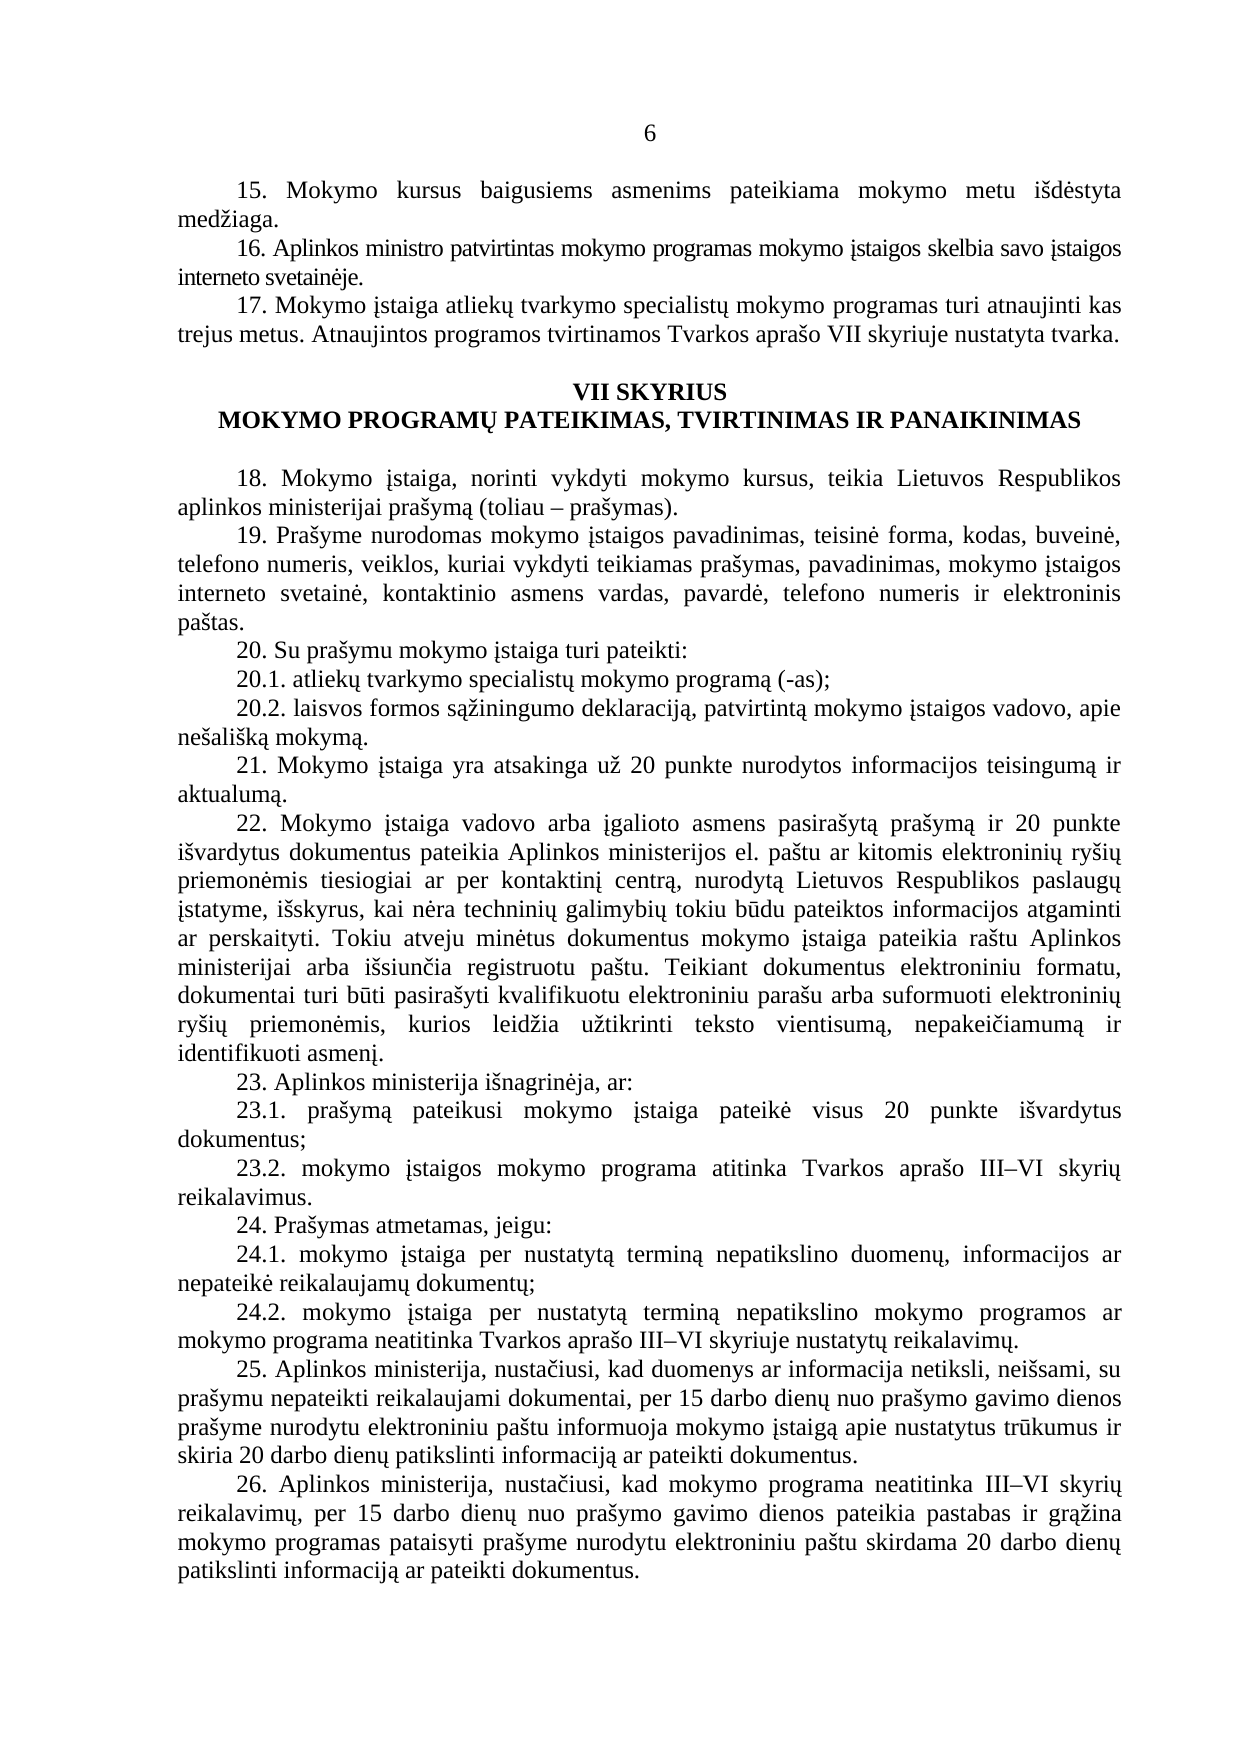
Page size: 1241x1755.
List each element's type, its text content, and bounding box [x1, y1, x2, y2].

text 15. Mokymo kursus baigusiems asmenims pateikiama mokymo metu išdėstyta medžiaga. [177, 176, 1122, 233]
text 23.2. mokymo įstaigos mokymo programa atitinka Tvarkos aprašo III–VI skyrių reikalavimus. [177, 1153, 1122, 1211]
text 22. Mokymo įstaiga vadovo arba įgalioto asmens pasirašytą prašymą ir 20 punkte išvardytus dokumentus pateikia Aplinkos ministerijos el. paštu ar kitomis elektroninių ryšių priemonėmis tiesiogiai ar per kontaktinį centrą, nurodytą Lietuvos Respublikos paslaugų įstatyme, išskyrus, kai nėra techninių galimybių tokiu būdu pateiktos informacijos atgaminti ar perskaityti. Tokiu atveju minėtus dokumentus mokymo įstaiga pateikia raštu Aplinkos ministerijai arba išsiunčia registruotu paštu. Teikiant dokumentus elektroniniu formatu, dokumentai turi būti pasirašyti kvalifikuotu elektroniniu parašu arba suformuoti elektroninių ryšių priemonėmis, kurios leidžia užtikrinti teksto vientisumą, nepakeičiamumą ir identifikuoti asmenį. [177, 808, 1122, 1067]
text 19. Prašyme nurodomas mokymo įstaigos pavadinimas, teisinė forma, kodas, buveinė, telefono numeris, veiklos, kuriai vykdyti teikiamas prašymas, pavadinimas, mokymo įstaigos interneto svetainė, kontaktinio asmens vardas, pavardė, telefono numeris ir elektroninis paštas. [177, 521, 1122, 636]
text 23.1. prašymą pateikusi mokymo įstaiga pateikė visus 20 punkte išvardytus dokumentus; [177, 1096, 1122, 1153]
text 16. Aplinkos ministro patvirtintas mokymo programas mokymo įstaigos skelbia savo įstaigos interneto svetainėje. [177, 233, 1122, 291]
text 26. Aplinkos ministerija, nustačiusi, kad mokymo programa neatitinka III–VI skyrių reikalavimų, per 15 darbo dienų nuo prašymo gavimo dienos pateikia pastabas ir grąžina mokymo programas pataisyti prašyme nurodytu elektroniniu paštu skirdama 20 darbo dienų patikslinti informaciją ar pateikti dokumentus. [177, 1469, 1122, 1584]
text 25. Aplinkos ministerija, nustačiusi, kad duomenys ar informacija netiksli, neišsami, su prašymu nepateikti reikalaujami dokumentai, per 15 darbo dienų nuo prašymo gavimo dienos prašyme nurodytu elektroniniu paštu informuoja mokymo įstaigą apie nustatytus trūkumus ir skiria 20 darbo dienų patikslinti informaciją ar pateikti dokumentus. [177, 1354, 1122, 1469]
text 20.1. atliekų tvarkymo specialistų mokymo programą (-as); [177, 664, 1122, 693]
text 24.2. mokymo įstaiga per nustatytą terminą nepatikslino mokymo programos ar mokymo programa neatitinka Tvarkos aprašo III–VI skyriuje nustatytų reikalavimų. [177, 1297, 1122, 1354]
text 18. Mokymo įstaiga, norinti vykdyti mokymo kursus, teikia Lietuvos Respublikos aplinkos ministerijai prašymą (toliau – prašymas). [177, 463, 1122, 521]
text 24. Prašymas atmetamas, jeigu: [177, 1211, 1122, 1239]
text 20. Su prašymu mokymo įstaiga turi pateikti: [177, 636, 1122, 664]
text 17. Mokymo įstaiga atliekų tvarkymo specialistų mokymo programas turi atnaujinti kas trejus metus. Atnaujintos programos tvirtinamos Tvarkos aprašo VII skyriuje nustatyta tvarka. [177, 291, 1122, 348]
text 23. Aplinkos ministerija išnagrinėja, ar: [177, 1067, 1122, 1096]
text 24.1. mokymo įstaiga per nustatytą terminą nepatikslino duomenų, informacijos ar nepateikė reikalaujamų dokumentų; [177, 1239, 1122, 1297]
text 20.2. laisvos formos sąžiningumo deklaraciją, patvirtintą mokymo įstaigos vadovo, apie nešališką mokymą. [177, 693, 1122, 751]
text 21. Mokymo įstaiga yra atsakinga už 20 punkte nurodytos informacijos teisingumą ir aktualumą. [177, 751, 1122, 808]
text VII SKYRIUS MOKYMO PROGRAMŲ PATEIKIMAS, TVIRTINIMAS IR PANAIKINIMAS [177, 377, 1122, 434]
